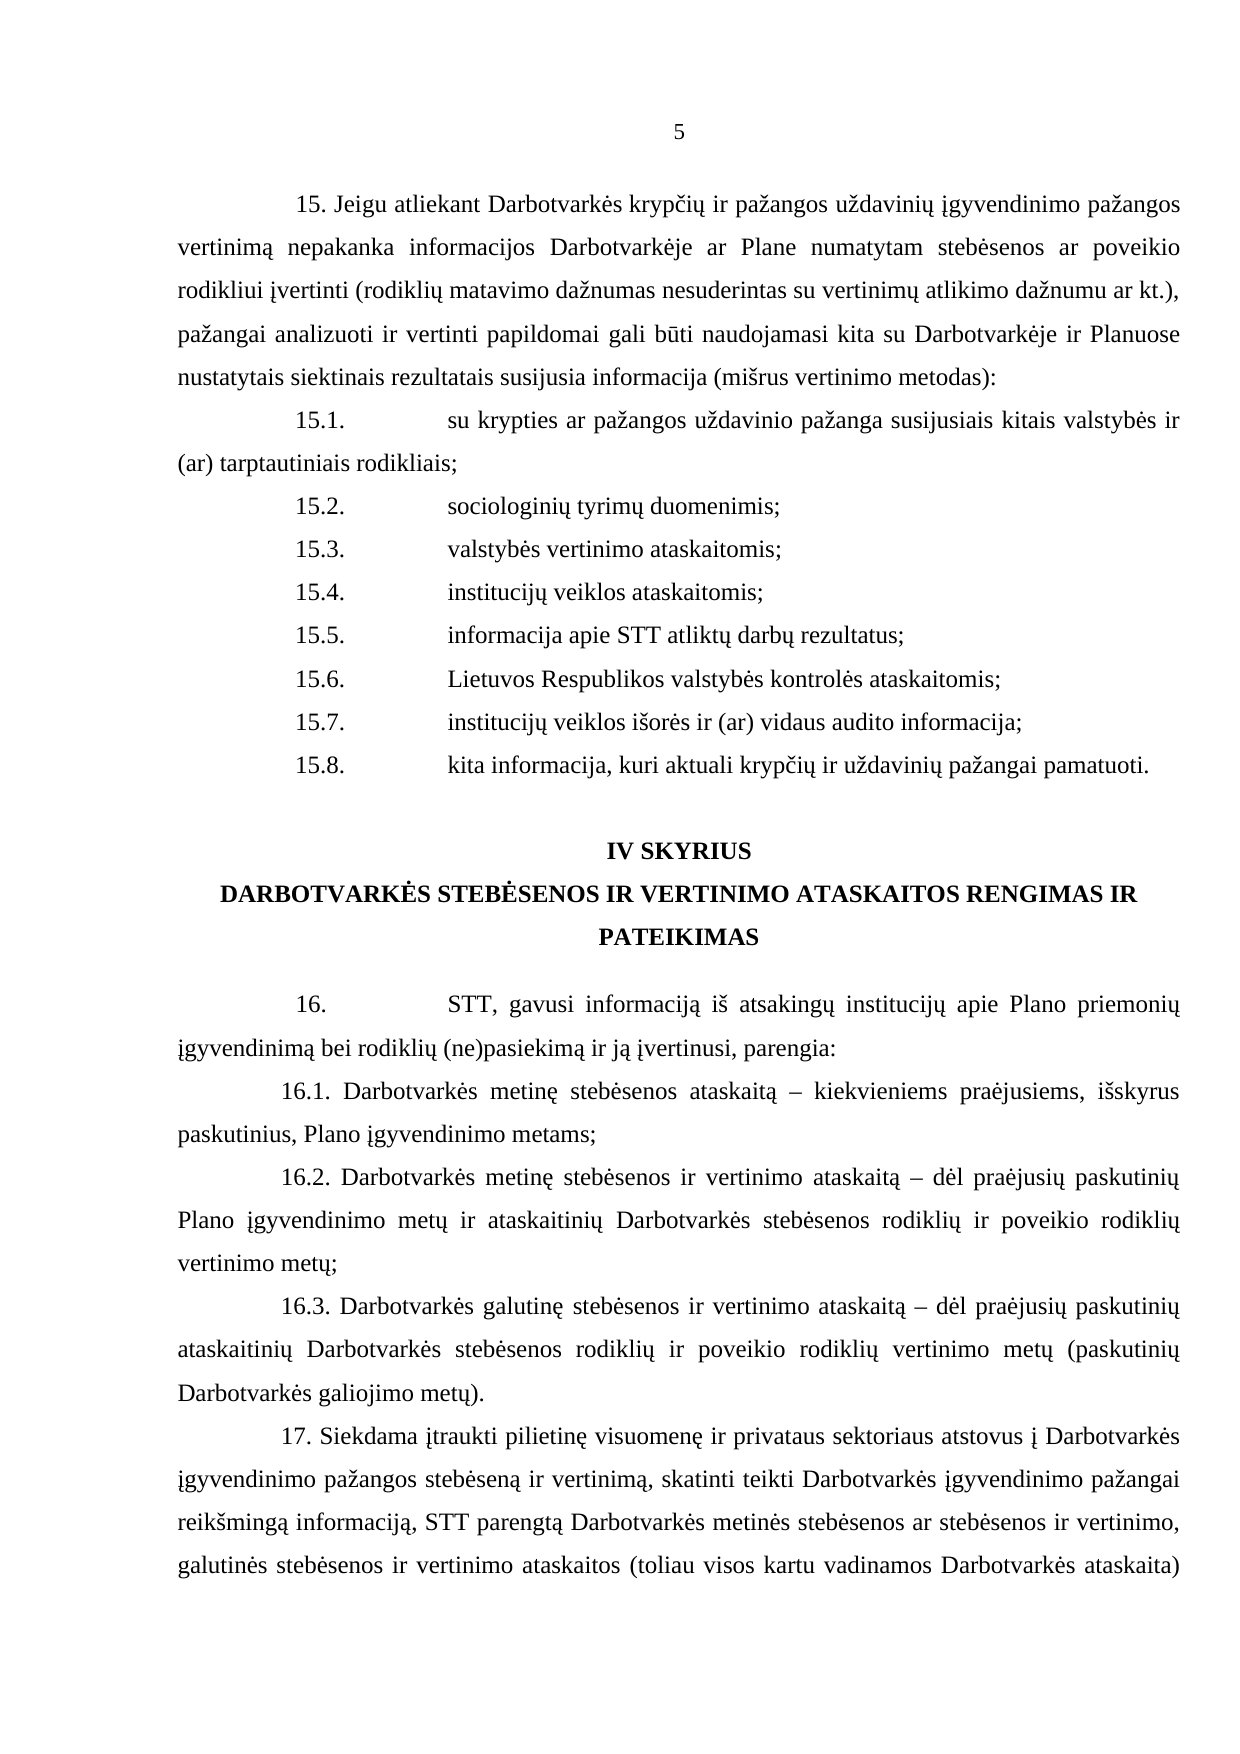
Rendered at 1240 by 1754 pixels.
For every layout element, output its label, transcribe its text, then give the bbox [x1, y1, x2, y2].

text 16. STT, gavusi informaciją iš atsakingų institucijų apie Plano priemonių įgyvendinimą bei rodiklių (ne)pasiekimą ir ją įvertinusi, parengia: [177, 989, 1181, 1061]
text 15. Jeigu atliekant Darbotvarkės krypčių ir pažangos uždavinių įgyvendinimo pažangos vertinimą nepakanka informacijos Darbotvarkėje ar Plane numatytam stebėsenos ar poveikio rodikliui įvertinti (rodiklių matavimo dažnumas nesuderintas su vertinimų atlikimo dažnumu ar kt.), pažangai analizuoti ir vertinti papildomai gali būti naudojamasi kita su Darbotvarkėje ir Planuose nustatytais siektinais rezultatais susijusia informacija (mišrus vertinimo metodas): [177, 189, 1181, 391]
text 15.6. Lietuvos Respublikos valstybės kontrolės ataskaitomis; [177, 664, 1181, 692]
text 15.4. institucijų veiklos ataskaitomis; [177, 577, 1181, 606]
text 15.2. sociologinių tyrimų duomenimis; [177, 491, 1181, 520]
text 15.1. su krypties ar pažangos uždavinio pažanga susijusiais kitais valstybės ir (ar) tarptautiniais rodikliais; [177, 405, 1181, 477]
text 15.5. informacija apie STT atliktų darbų rezultatus; [177, 621, 1181, 649]
text DARBOTVARKĖS STEBĖSENOS IR VERTINIMO ATASKAITOS RENGIMAS IR PATEIKIMAS [177, 879, 1181, 951]
text 17. Siekdama įtraukti pilietinę visuomenę ir privataus sektoriaus atstovus į Darbotvarkės įgyvendinimo pažangos stebėseną ir vertinimą, skatinti teikti Darbotvarkės įgyvendinimo pažangai reikšmingą informaciją, STT parengtą Darbotvarkės metinės stebėsenos ar stebėsenos ir vertinimo, galutinės stebėsenos ir vertinimo ataskaitos (toliau visos kartu vadinamos Darbotvarkės ataskaita) [177, 1421, 1181, 1579]
text 16.1. Darbotvarkės metinę stebėsenos ataskaitą – kiekvieniems praėjusiems, išskyrus paskutinius, Plano įgyvendinimo metams; [177, 1076, 1181, 1148]
text IV SKYRIUS [177, 836, 1181, 865]
text 16.2. Darbotvarkės metinę stebėsenos ir vertinimo ataskaitą – dėl praėjusių paskutinių Plano įgyvendinimo metų ir ataskaitinių Darbotvarkės stebėsenos rodiklių ir poveikio rodiklių vertinimo metų; [177, 1162, 1181, 1277]
text 15.7. institucijų veiklos išorės ir (ar) vidaus audito informacija; [177, 707, 1181, 736]
text 16.3. Darbotvarkės galutinę stebėsenos ir vertinimo ataskaitą – dėl praėjusių paskutinių ataskaitinių Darbotvarkės stebėsenos rodiklių ir poveikio rodiklių vertinimo metų (paskutinių Darbotvarkės galiojimo metų). [177, 1291, 1181, 1406]
text 15.8. kita informacija, kuri aktuali krypčių ir uždavinių pažangai pamatuoti. [177, 750, 1181, 779]
text 15.3. valstybės vertinimo ataskaitomis; [177, 534, 1181, 563]
